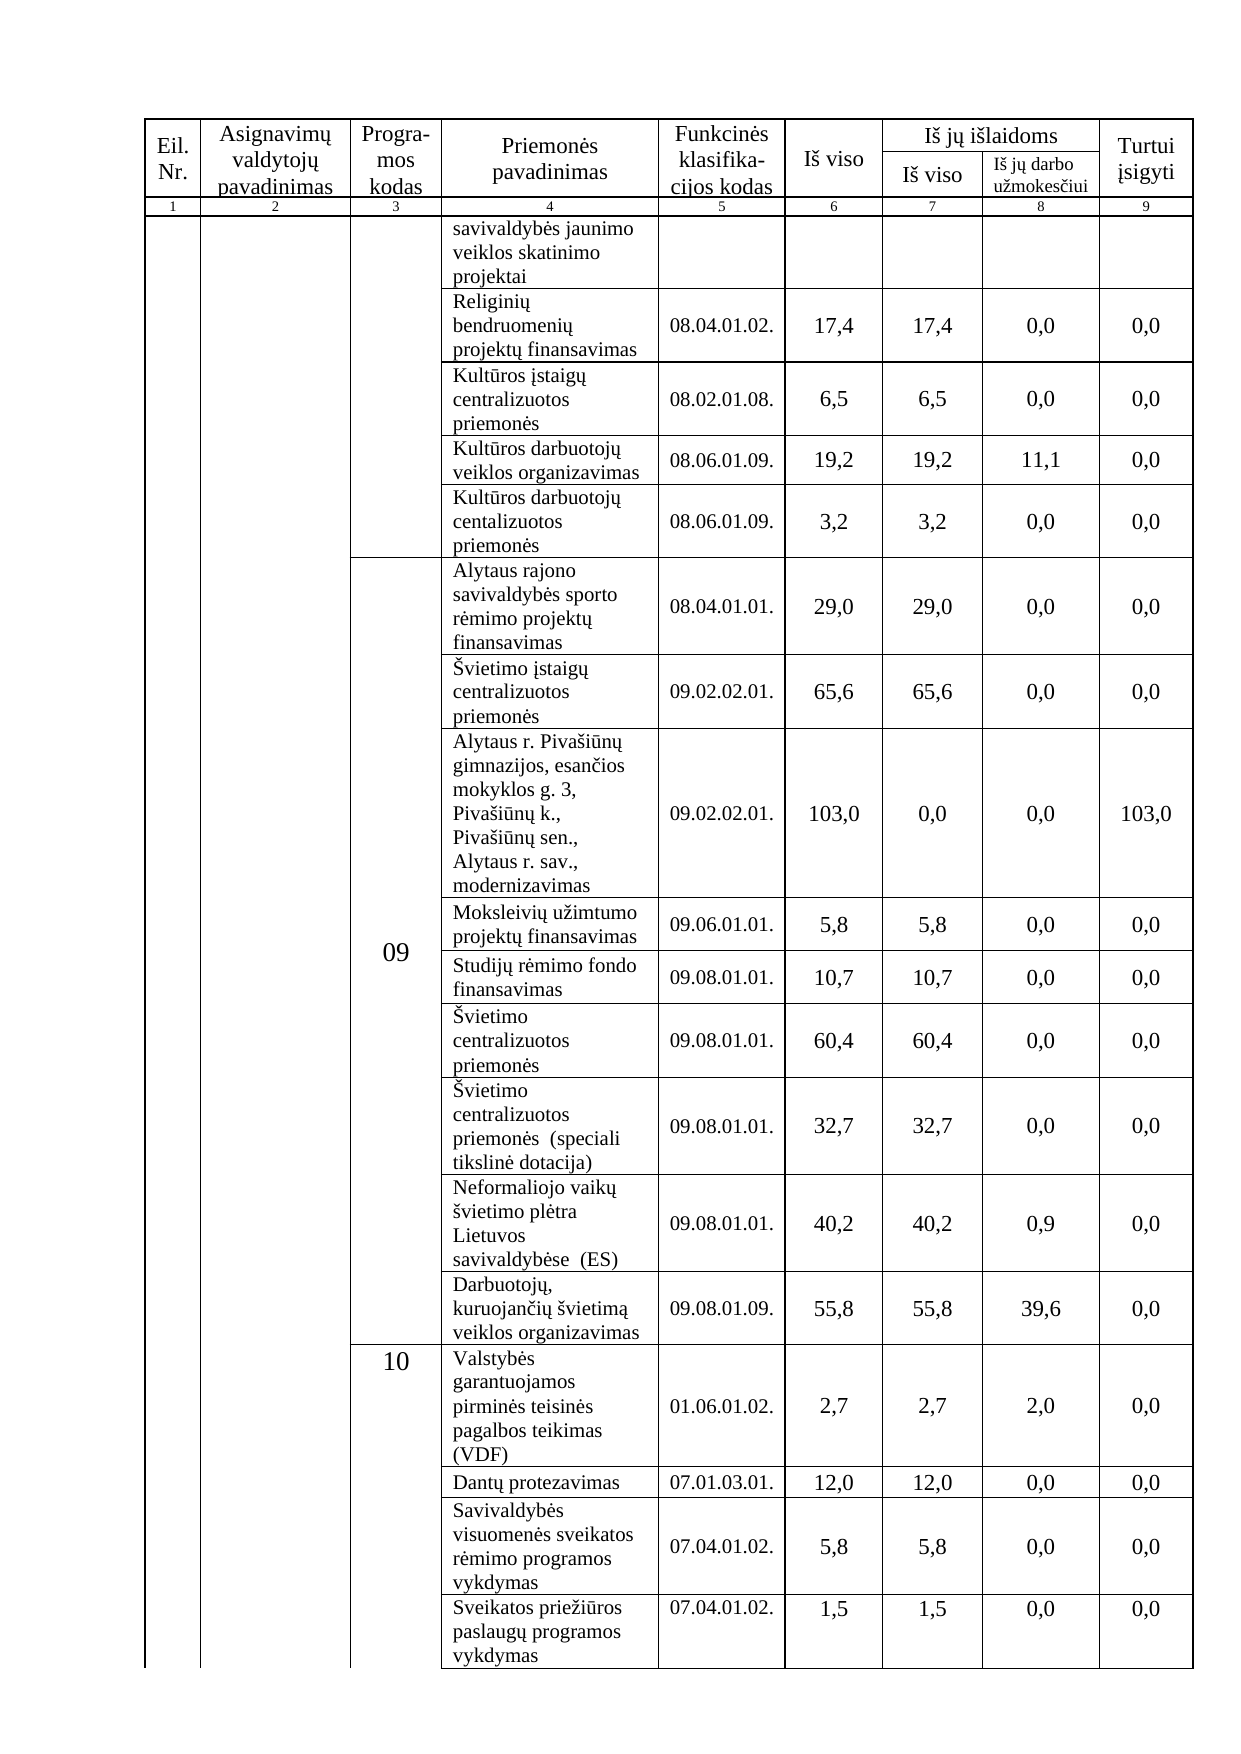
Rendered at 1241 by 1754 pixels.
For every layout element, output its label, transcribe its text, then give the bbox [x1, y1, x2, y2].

table_cell 0,0 [1100, 1175, 1192, 1271]
table_cell [201, 217, 350, 1667]
table_header Priemonės pavadinimas [442, 120, 658, 196]
table_cell 0,0 [983, 289, 1099, 361]
table_cell Valstybės garantuojamos pirminės teisinės pagalbos teikimas (VDF) [442, 1345, 658, 1466]
table_cell 09.02.02.01. [659, 655, 784, 728]
table_cell Švietimo centralizuotos priemonės [442, 1004, 658, 1077]
table_cell 0,0 [983, 363, 1099, 435]
table_cell 17,4 [883, 289, 982, 361]
table_cell 09 [351, 558, 441, 1344]
table_cell 5,8 [883, 1498, 982, 1594]
table_cell 07.04.01.02. [659, 1595, 784, 1667]
table_header Funkcinės klasifika-cijos kodas [659, 120, 784, 196]
table_cell 2,7 [883, 1345, 982, 1466]
table_header Progra-mos kodas [351, 120, 441, 196]
table_cell 17,4 [786, 289, 882, 361]
table_cell [351, 217, 441, 557]
table_cell Kultūros darbuotojų centalizuotos priemonės [442, 485, 658, 557]
table_cell 103,0 [786, 729, 882, 897]
table_cell 09.02.02.01. [659, 729, 784, 897]
table_cell 09.08.01.01. [659, 1004, 784, 1077]
table_cell Moksleivių užimtumo projektų finansavimas [442, 898, 658, 950]
table_cell Iš viso [883, 152, 982, 196]
table_cell 1 [146, 198, 200, 215]
table_cell 11,1 [983, 436, 1099, 484]
table_cell [1100, 217, 1192, 288]
table_cell 55,8 [786, 1272, 882, 1344]
table_cell 0,0 [983, 655, 1099, 728]
table_cell [786, 217, 882, 288]
table_cell 0,0 [1100, 363, 1192, 435]
table_cell 39,6 [983, 1272, 1099, 1344]
table_cell 0,0 [983, 1595, 1099, 1667]
table_cell Švietimo įstaigų centralizuotos priemonės [442, 655, 658, 728]
table_cell 0,0 [983, 1004, 1099, 1077]
table_cell 4 [442, 198, 658, 215]
table_cell 0,0 [1100, 1004, 1192, 1077]
table_cell 0,0 [1100, 485, 1192, 557]
table_cell 32,7 [786, 1078, 882, 1174]
table_cell 09.08.01.01. [659, 1078, 784, 1174]
table_cell 08.06.01.09. [659, 485, 784, 557]
table_cell Sveikatos priežiūros paslaugų programos vykdymas [442, 1595, 658, 1667]
table_cell Švietimo centralizuotos priemonės (speciali tikslinė dotacija) [442, 1078, 658, 1174]
table_cell 29,0 [883, 558, 982, 654]
table_cell 1,5 [883, 1595, 982, 1667]
table_cell 0,0 [983, 1498, 1099, 1594]
table_cell 0,0 [983, 1078, 1099, 1174]
table_cell [983, 217, 1099, 288]
table_cell Alytaus r. Pivašiūnų gimnazijos, esančios mokyklos g. 3, Pivašiūnų k., Pivašiūnų sen., Alytaus r. sav., modernizavimas [442, 729, 658, 897]
table_cell 0,0 [1100, 1272, 1192, 1344]
table_cell 0,0 [1100, 1467, 1192, 1497]
table_header Asignavimų valdytojų pavadinimas [201, 120, 350, 196]
table_cell 2,0 [983, 1345, 1099, 1466]
table_cell Studijų rėmimo fondo finansavimas [442, 951, 658, 1003]
table_cell 19,2 [883, 436, 982, 484]
table_cell [659, 217, 784, 288]
table_cell 10 [351, 1345, 441, 1667]
table_cell 12,0 [786, 1467, 882, 1497]
table_cell 6,5 [786, 363, 882, 435]
table_cell 6 [786, 198, 882, 215]
table_header Iš viso [786, 120, 882, 196]
table_cell 3,2 [883, 485, 982, 557]
table_header Turtui įsigyti [1100, 120, 1192, 196]
table_cell Religinių bendruomenių projektų finansavimas [442, 289, 658, 361]
table_cell 0,0 [1100, 1498, 1192, 1594]
table_cell Dantų protezavimas [442, 1467, 658, 1497]
table_cell 08.02.01.08. [659, 363, 784, 435]
table_cell 5,8 [786, 898, 882, 950]
table_cell 0,0 [983, 485, 1099, 557]
table_cell 07.01.03.01. [659, 1467, 784, 1497]
table_cell 0,0 [1100, 655, 1192, 728]
table_cell 9 [1100, 198, 1192, 215]
table_cell 1,5 [786, 1595, 882, 1667]
table_cell 2,7 [786, 1345, 882, 1466]
table_cell 09.08.01.01. [659, 951, 784, 1003]
table_cell 7 [883, 198, 982, 215]
table_cell 65,6 [786, 655, 882, 728]
table_cell 3 [351, 198, 441, 215]
table_cell 09.08.01.01. [659, 1175, 784, 1271]
table_cell 09.08.01.09. [659, 1272, 784, 1344]
table_cell Kultūros įstaigų centralizuotos priemonės [442, 363, 658, 435]
table_cell 5,8 [786, 1498, 882, 1594]
table_cell 0,0 [983, 951, 1099, 1003]
table_cell 3,2 [786, 485, 882, 557]
table_cell 0,0 [1100, 558, 1192, 654]
table_cell 60,4 [786, 1004, 882, 1077]
table_cell 09.06.01.01. [659, 898, 784, 950]
table_cell Darbuotojų, kuruojančių švietimą veiklos organizavimas [442, 1272, 658, 1344]
table_cell [883, 217, 982, 288]
table_cell 08.04.01.01. [659, 558, 784, 654]
table_cell 0,0 [1100, 1595, 1192, 1667]
table_cell 65,6 [883, 655, 982, 728]
table_cell 0,0 [1100, 1078, 1192, 1174]
table_cell 5 [659, 198, 784, 215]
table_cell 103,0 [1100, 729, 1192, 897]
table_cell 29,0 [786, 558, 882, 654]
table_cell 32,7 [883, 1078, 982, 1174]
table_header Iš jų išlaidoms [883, 120, 1099, 151]
table_cell Savivaldybės visuomenės sveikatos rėmimo programos vykdymas [442, 1498, 658, 1594]
table_cell 40,2 [883, 1175, 982, 1271]
table_cell 5,8 [883, 898, 982, 950]
table_cell 6,5 [883, 363, 982, 435]
table_cell 0,0 [983, 1467, 1099, 1497]
table_cell 08.04.01.02. [659, 289, 784, 361]
table_cell 0,0 [983, 729, 1099, 897]
table_cell 10,7 [786, 951, 882, 1003]
table_cell 0,0 [1100, 951, 1192, 1003]
table_cell 08.06.01.09. [659, 436, 784, 484]
table_cell 12,0 [883, 1467, 982, 1497]
table_cell 07.04.01.02. [659, 1498, 784, 1594]
table_cell 0,0 [1100, 898, 1192, 950]
table_cell 8 [983, 198, 1099, 215]
table_cell 0,9 [983, 1175, 1099, 1271]
table_cell 0,0 [1100, 1345, 1192, 1466]
table_cell 10,7 [883, 951, 982, 1003]
table_cell 2 [201, 198, 350, 215]
table_cell Kultūros darbuotojų veiklos organizavimas [442, 436, 658, 484]
table_cell 40,2 [786, 1175, 882, 1271]
table_cell 0,0 [1100, 436, 1192, 484]
table_cell 60,4 [883, 1004, 982, 1077]
table_cell 19,2 [786, 436, 882, 484]
table_cell 0,0 [983, 898, 1099, 950]
table_cell 01.06.01.02. [659, 1345, 784, 1466]
table_cell [146, 217, 200, 1667]
table_cell savivaldybės jaunimo veiklos skatinimo projektai [442, 217, 658, 288]
table_cell 0,0 [1100, 289, 1192, 361]
table_cell Iš jų darbo užmokesčiui [983, 152, 1099, 196]
table_cell Neformaliojo vaikų švietimo plėtra Lietuvos savivaldybėse (ES) [442, 1175, 658, 1271]
table_cell 55,8 [883, 1272, 982, 1344]
table_cell 0,0 [883, 729, 982, 897]
table_cell 0,0 [983, 558, 1099, 654]
table_header Eil. Nr. [146, 120, 200, 196]
table_cell Alytaus rajono savivaldybės sporto rėmimo projektų finansavimas [442, 558, 658, 654]
